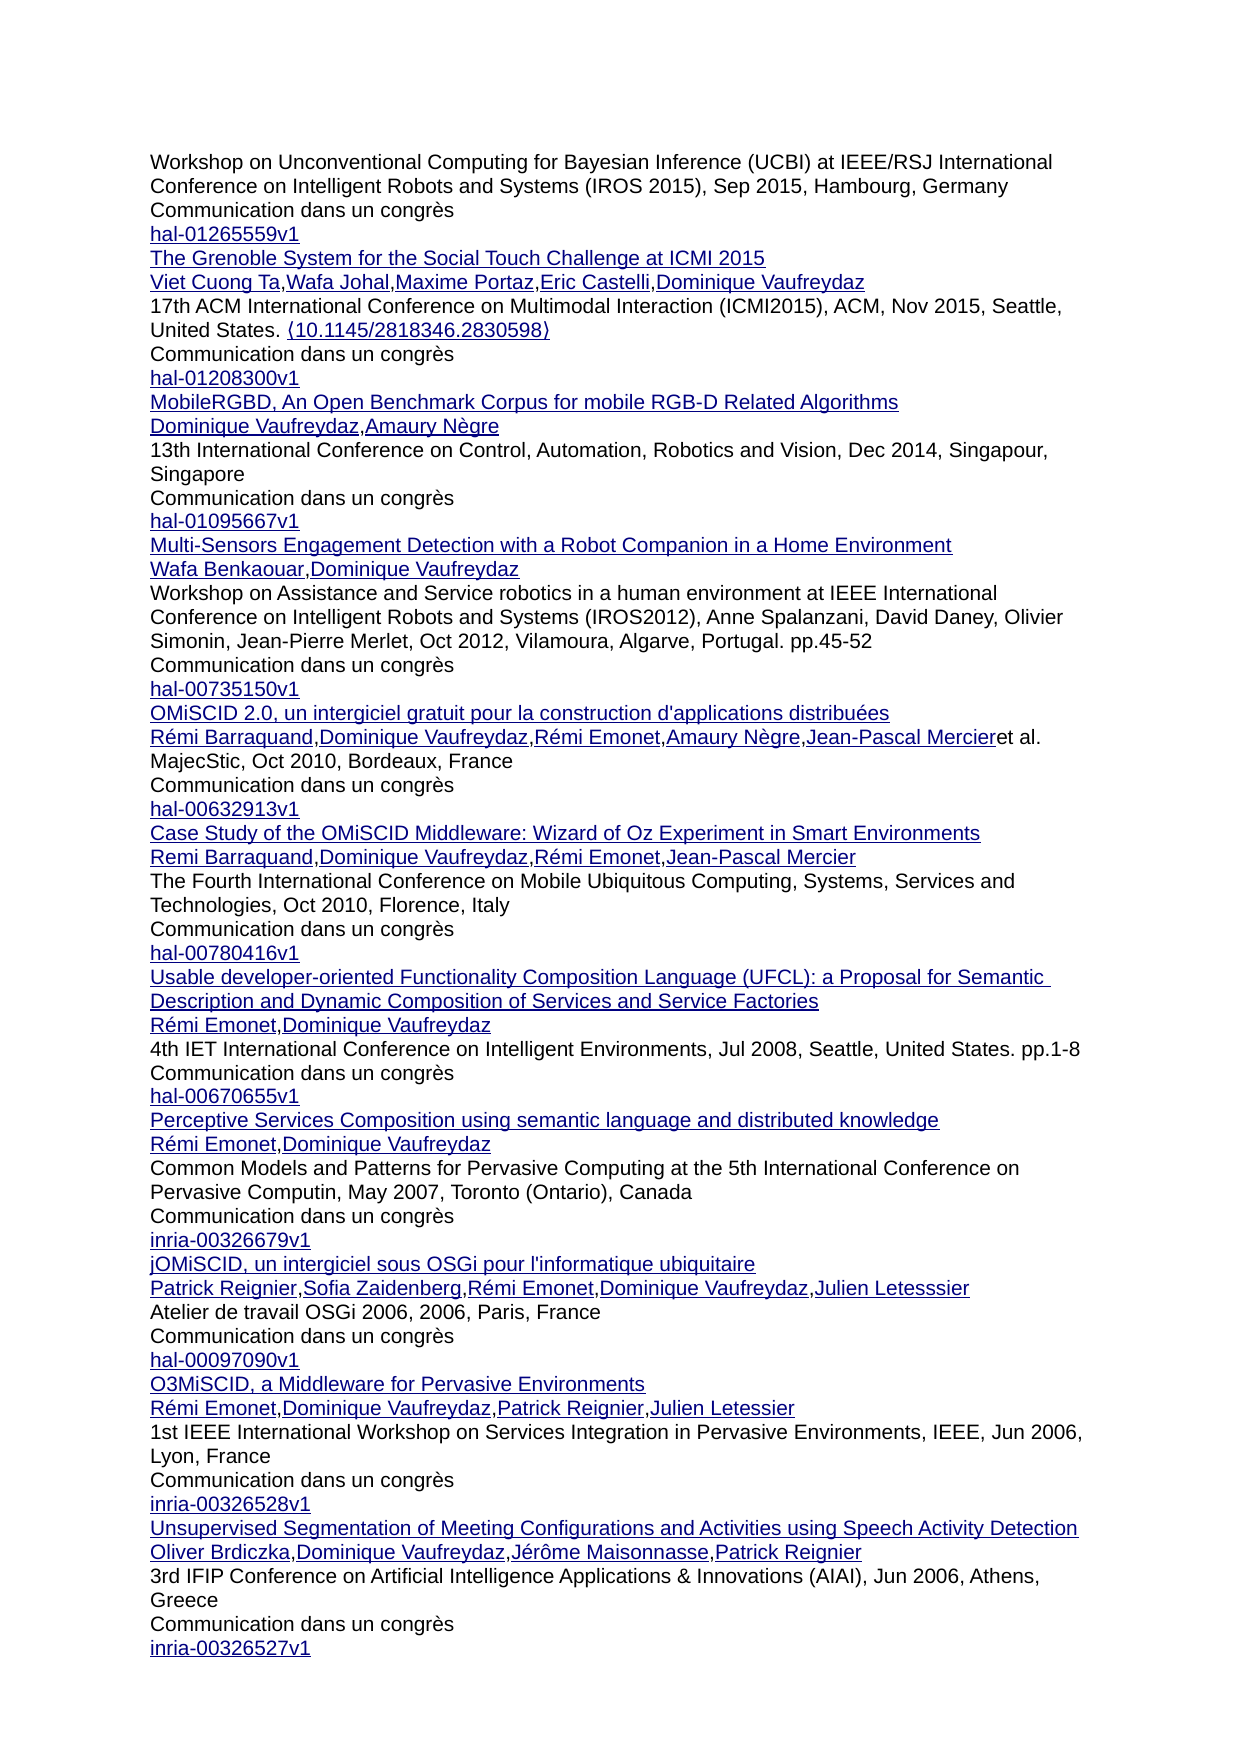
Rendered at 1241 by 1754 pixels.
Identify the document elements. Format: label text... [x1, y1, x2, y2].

table_cell Unsupervised Segmentation of Meeting Configurations and Activities using Speech Activity Detection Oliver Brdiczka,Dominique Vaufreydaz,Jérôme Maisonnasse,Patrick Reignier 3rd IFIP Conference on Artificial Intelligence Applications & Innovations (AIAI), Jun 2006, Athens, Greece Communication dans un congrès inria-00326527v1 [150, 1516, 1090, 1659]
table_cell Perceptive Services Composition using semantic language and distributed knowledge Rémi Emonet,Dominique Vaufreydaz Common Models and Patterns for Pervasive Computing at the 5th International Conference on Pervasive Computin, May 2007, Toronto (Ontario), Canada Communication dans un congrès inria-00326679v1 [150, 1108, 1090, 1252]
table_cell Usable developer-oriented Functionality Composition Language (UFCL): a Proposal for Semantic Description and Dynamic Composition of Services and Service Factories Rémi Emonet,Dominique Vaufreydaz 4th IET International Conference on Intelligent Environments, Jul 2008, Seattle, United States. pp.1-8 Communication dans un congrès hal-00670655v1 [150, 965, 1090, 1108]
table_cell The Grenoble System for the Social Touch Challenge at ICMI 2015 Viet Cuong Ta,Wafa Johal,Maxime Portaz,Eric Castelli,Dominique Vaufreydaz 17th ACM International Conference on Multimodal Interaction (ICMI2015), ACM, Nov 2015, Seattle, United States. ⟨10.1145/2818346.2830598⟩ Communication dans un congrès hal-01208300v1 [150, 246, 1090, 389]
table_cell jOMiSCID, un intergiciel sous OSGi pour l'informatique ubiquitaire Patrick Reignier,Sofia Zaidenberg,Rémi Emonet,Dominique Vaufreydaz,Julien Letesssier Atelier de travail OSGi 2006, 2006, Paris, France Communication dans un congrès hal-00097090v1 [150, 1252, 1090, 1372]
table_cell Multi-Sensors Engagement Detection with a Robot Companion in a Home Environment Wafa Benkaouar,Dominique Vaufreydaz Workshop on Assistance and Service robotics in a human environment at IEEE International Conference on Intelligent Robots and Systems (IROS2012), Anne Spalanzani, David Daney, Olivier Simonin, Jean-Pierre Merlet, Oct 2012, Vilamoura, Algarve, Portugal. pp.45-52 Communication dans un congrès hal-00735150v1 [150, 533, 1090, 701]
table_cell Case Study of the OMiSCID Middleware: Wizard of Oz Experiment in Smart Environments Remi Barraquand,Dominique Vaufreydaz,Rémi Emonet,Jean-Pascal Mercier The Fourth International Conference on Mobile Ubiquitous Computing, Systems, Services and Technologies, Oct 2010, Florence, Italy Communication dans un congrès hal-00780416v1 [150, 821, 1090, 964]
table_cell MobileRGBD, An Open Benchmark Corpus for mobile RGB-D Related Algorithms Dominique Vaufreydaz,Amaury Nègre 13th International Conference on Control, Automation, Robotics and Vision, Dec 2014, Singapour, Singapore Communication dans un congrès hal-01095667v1 [150, 390, 1090, 533]
table_cell Workshop on Unconventional Computing for Bayesian Inference (UCBI) at IEEE/RSJ International Conference on Intelligent Robots and Systems (IROS 2015), Sep 2015, Hambourg, Germany Communication dans un congrès hal-01265559v1 [150, 150, 1090, 246]
table_cell O3MiSCID, a Middleware for Pervasive Environments Rémi Emonet,Dominique Vaufreydaz,Patrick Reignier,Julien Letessier 1st IEEE International Workshop on Services Integration in Pervasive Environments, IEEE, Jun 2006, Lyon, France Communication dans un congrès inria-00326528v1 [150, 1372, 1090, 1516]
table_cell OMiSCID 2.0, un intergiciel gratuit pour la construction d'applications distribuées Rémi Barraquand,Dominique Vaufreydaz,Rémi Emonet,Amaury Nègre,Jean-Pascal Mercieret al. MajecStic, Oct 2010, Bordeaux, France Communication dans un congrès hal-00632913v1 [150, 701, 1090, 821]
